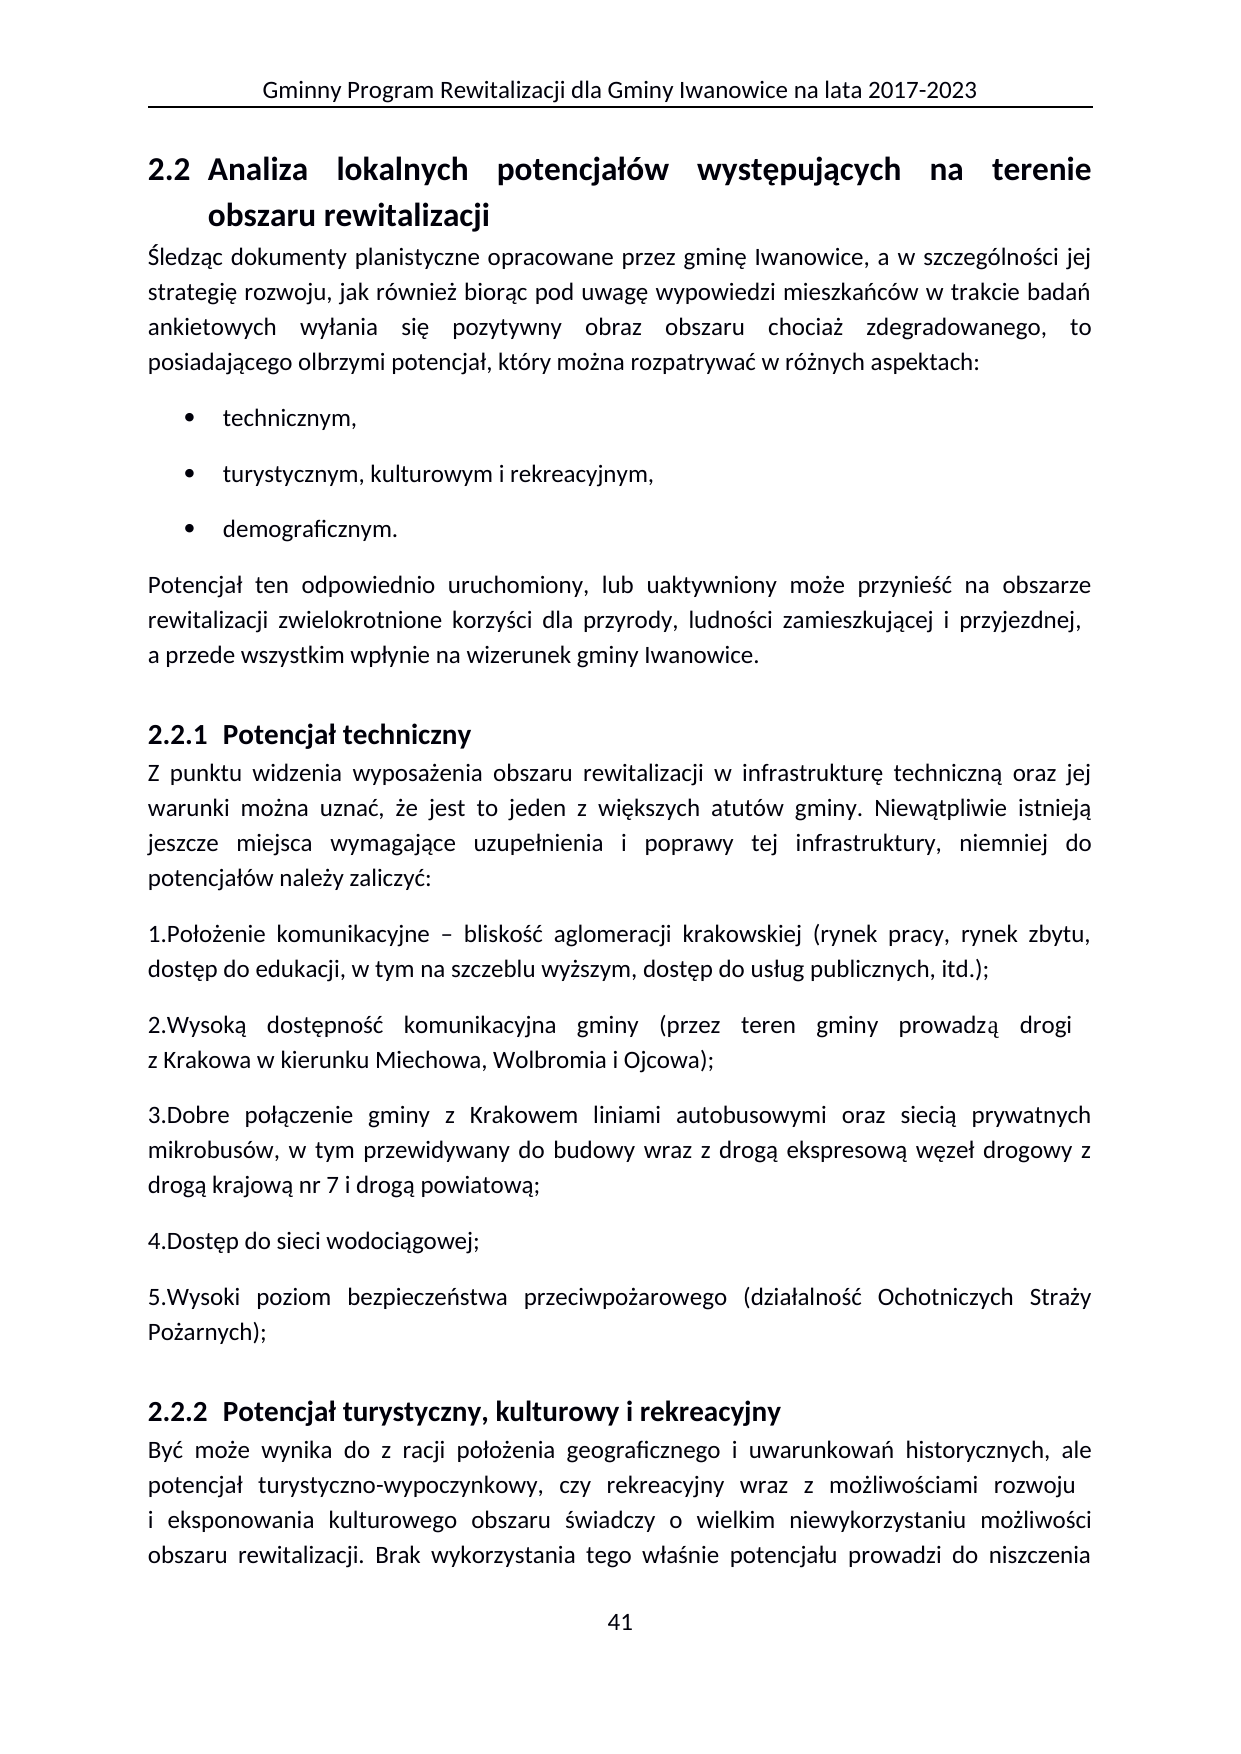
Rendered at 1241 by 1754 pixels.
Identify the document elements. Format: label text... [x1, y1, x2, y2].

subtitle Analiza lokalnych potencjałów występujących na terenie obszaru rewitalizacji [148, 148, 1093, 235]
text Potencjał ten odpowiednio uruchomiony, lub uaktywniony może przynieść na obszarze rewitalizacji zwielokrotnione korzyści dla przyrody, ludności zamieszkującej i przyjezdnej, a przede wszystkim wpłynie na wizerunek gminy Iwanowice. [148, 569, 1093, 670]
list Dobre połączenie gminy z Krakowem liniami autobusowymi oraz siecią prywatnych mikrobusów, w tym przewidywany do budowy wraz z drogą ekspresową węzeł drogowy z drogą krajową nr 7 i drogą powiatową; [148, 1099, 1093, 1200]
text Być może wynika do z racji położenia geograficznego i uwarunkowań historycznych, ale potencjał turystyczno-wypoczynkowy, czy rekreacyjny wraz z możliwościami rozwoju i eksponowania kulturowego obszaru świadczy o wielkim niewykorzystaniu możliwości obszaru rewitalizacji. Brak wykorzystania tego właśnie potencjału prowadzi do niszczenia [148, 1434, 1093, 1569]
list technicznym, [185, 402, 1093, 432]
list Dostęp do sieci wodociągowej; [148, 1225, 1093, 1256]
list Wysoki poziom bezpieczeństwa przeciwpożarowego (działalność Ochotniczych Straży Pożarnych); [148, 1281, 1093, 1347]
subtitle Potencjał turystyczny, kulturowy i rekreacyjny [148, 1393, 1093, 1428]
list Wysoką dostępność komunikacyjna gminy (przez teren gminy prowadzą drogi z Krakowa w kierunku Miechowa, Wolbromia i Ojcowa); [148, 1009, 1093, 1074]
text Śledząc dokumenty planistyczne opracowane przez gminę Iwanowice, a w szczególności jej strategię rozwoju, jak również biorąc pod uwagę wypowiedzi mieszkańców w trakcie badań ankietowych wyłania się pozytywny obraz obszaru chociaż zdegradowanego, to posiadającego olbrzymi potencjał, który można rozpatrywać w różnych aspektach: [148, 241, 1093, 377]
list turystycznym, kulturowym i rekreacyjnym, [185, 458, 1093, 488]
list Położenie komunikacyjne – bliskość aglomeracji krakowskiej (rynek pracy, rynek zbytu, dostęp do edukacji, w tym na szczeblu wyższym, dostęp do usług publicznych, itd.); [148, 918, 1093, 983]
text Z punktu widzenia wyposażenia obszaru rewitalizacji w infrastrukturę techniczną oraz jej warunki można uznać, że jest to jeden z większych atutów gminy. Niewątpliwie istnieją jeszcze miejsca wymagające uzupełnienia i poprawy tej infrastruktury, niemniej do potencjałów należy zaliczyć: [148, 757, 1093, 893]
subtitle Potencjał techniczny [148, 716, 1093, 752]
list demograficznym. [185, 514, 1093, 544]
